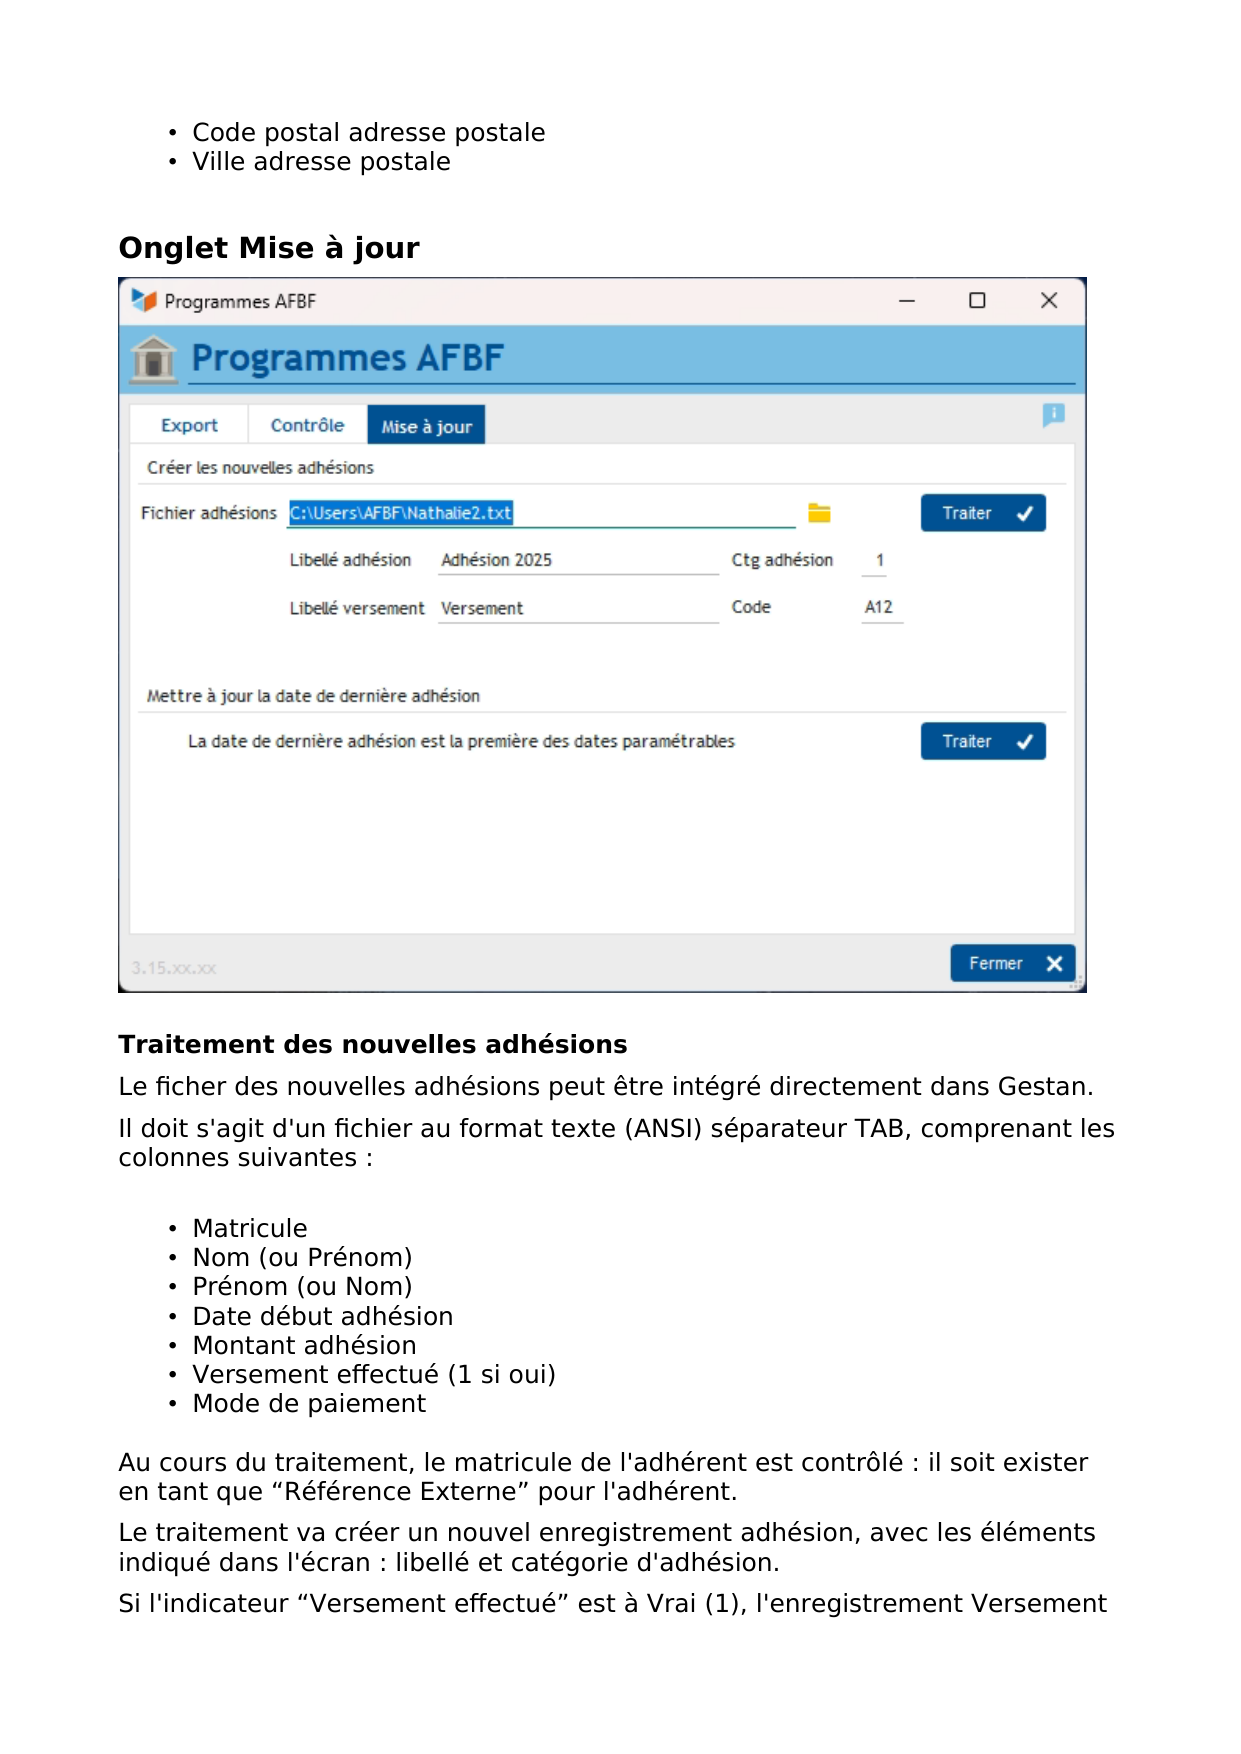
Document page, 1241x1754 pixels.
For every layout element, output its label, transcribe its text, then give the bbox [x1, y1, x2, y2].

list Date début adhésion [177, 1302, 1122, 1331]
list Montant adhésion [177, 1331, 1122, 1360]
list Versement effectué (1 si oui) [177, 1360, 1122, 1389]
subtitle Traitement des nouvelles adhésions [118, 1031, 1122, 1060]
list Mode de paiement [177, 1389, 1122, 1418]
text Au cours du traitement, le matricule de l'adhérent est contrôlé : il soit exister en tant que “Référence Externe” pour l'adhérent. [118, 1448, 1122, 1506]
text Le ficher des nouvelles adhésions peut être intégré directement dans Gestan. [118, 1072, 1122, 1101]
list Code postal adresse postale [177, 118, 1122, 147]
picture [118, 277, 1087, 993]
list Matricule [177, 1214, 1122, 1243]
list Ville adresse postale [177, 147, 1122, 176]
list Prénom (ou Nom) [177, 1272, 1122, 1302]
list Nom (ou Prénom) [177, 1243, 1122, 1272]
text Il doit s'agit d'un fichier au format texte (ANSI) séparateur TAB, comprenant les colonnes suivantes : [118, 1114, 1122, 1172]
subtitle Onglet Mise à jour [118, 231, 1122, 265]
text Si l'indicateur “Versement effectué” est à Vrai (1), l'enregistrement Versement [118, 1589, 1122, 1619]
text Le traitement va créer un nouvel enregistrement adhésion, avec les éléments indiqué dans l'écran : libellé et catégorie d'adhésion. [118, 1519, 1122, 1577]
